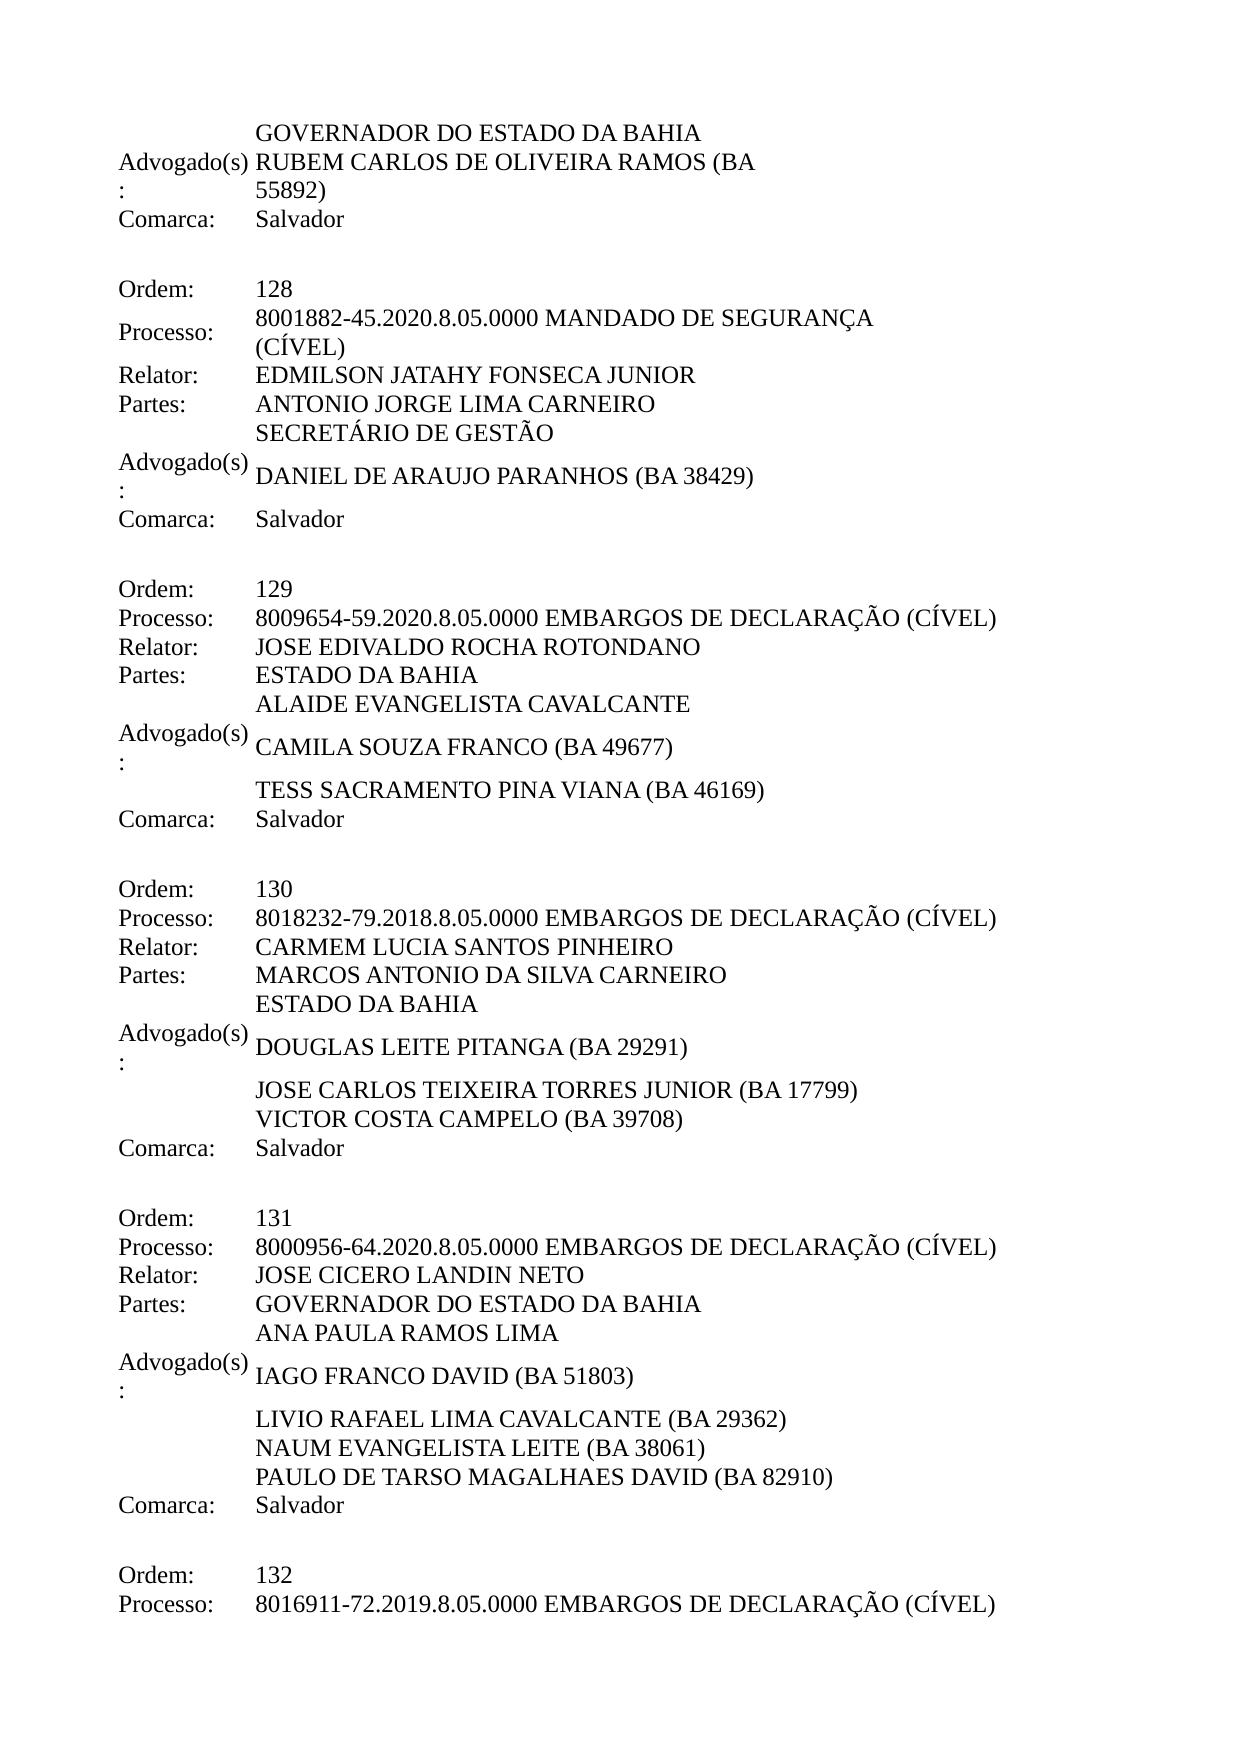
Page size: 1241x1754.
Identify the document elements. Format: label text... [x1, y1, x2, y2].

table_cell Salvador [255, 804, 997, 833]
table_cell MARCOS ANTONIO DA SILVA CARNEIRO [255, 961, 997, 989]
table_cell Advogado(s): [118, 718, 255, 776]
table_cell Comarca: [118, 204, 255, 233]
table_cell Salvador [255, 204, 829, 233]
table_cell Relator: [118, 361, 255, 389]
table_cell ALAIDE EVANGELISTA CAVALCANTE [255, 689, 997, 718]
table_cell Advogado(s): [118, 447, 255, 504]
table_cell ANTONIO JORGE LIMA CARNEIRO [255, 389, 969, 418]
table_cell [118, 418, 255, 447]
table_cell 8009654-59.2020.8.05.0000 EMBARGOS DE DECLARAÇÃO (CÍVEL) [255, 603, 997, 632]
table_cell GOVERNADOR DO ESTADO DA BAHIA [255, 1289, 997, 1318]
table_header Ordem: [118, 574, 255, 603]
table_cell DANIEL DE ARAUJO PARANHOS (BA 38429) [255, 447, 969, 504]
table_cell Comarca: [118, 804, 255, 833]
table_cell GOVERNADOR DO ESTADO DA BAHIA [255, 118, 829, 147]
table_cell Partes: [118, 661, 255, 689]
table_cell [118, 689, 255, 718]
table_cell Partes: [118, 961, 255, 989]
table_cell Processo: [118, 303, 255, 361]
table_header 128 [255, 274, 969, 303]
table_header Ordem: [118, 274, 255, 303]
table_cell [118, 989, 255, 1018]
table_cell Salvador [255, 1133, 997, 1162]
table_cell Processo: [118, 603, 255, 632]
table_cell Relator: [118, 1261, 255, 1289]
table_cell NAUM EVANGELISTA LEITE (BA 38061) [255, 1433, 997, 1462]
table_cell Processo: [118, 1232, 255, 1261]
table_cell JOSE CICERO LANDIN NETO [255, 1261, 997, 1289]
table_cell [118, 1404, 255, 1433]
table_header 131 [255, 1203, 997, 1232]
table_header 130 [255, 874, 997, 903]
table_cell Partes: [118, 389, 255, 418]
table_cell [118, 1076, 255, 1104]
table_cell DOUGLAS LEITE PITANGA (BA 29291) [255, 1018, 997, 1076]
table_cell [118, 1462, 255, 1491]
table_header 129 [255, 574, 997, 603]
table_cell [118, 1104, 255, 1133]
table_cell ESTADO DA BAHIA [255, 661, 997, 689]
table_cell CAMILA SOUZA FRANCO (BA 49677) [255, 718, 997, 776]
table_header Ordem: [118, 874, 255, 903]
table_cell Relator: [118, 632, 255, 661]
table_cell Processo: [118, 903, 255, 932]
table_cell EDMILSON JATAHY FONSECA JUNIOR [255, 361, 969, 389]
table_cell 8001882-45.2020.8.05.0000 MANDADO DE SEGURANÇA (CÍVEL) [255, 303, 969, 361]
table_cell ESTADO DA BAHIA [255, 989, 997, 1018]
table_header Ordem: [118, 1203, 255, 1232]
table_header 132 [255, 1561, 1096, 1589]
table_cell SECRETÁRIO DE GESTÃO [255, 418, 969, 447]
table_cell [118, 1318, 255, 1347]
table_cell JOSE EDIVALDO ROCHA ROTONDANO [255, 632, 997, 661]
table_cell TESS SACRAMENTO PINA VIANA (BA 46169) [255, 776, 997, 804]
table_cell Comarca: [118, 1491, 255, 1519]
table_cell [118, 776, 255, 804]
table_cell Advogado(s): [118, 147, 255, 204]
table_cell Relator: [118, 932, 255, 961]
table_cell 8018232-79.2018.8.05.0000 EMBARGOS DE DECLARAÇÃO (CÍVEL) [255, 903, 997, 932]
table_cell ANA PAULA RAMOS LIMA [255, 1318, 997, 1347]
table_cell CARMEM LUCIA SANTOS PINHEIRO [255, 932, 997, 961]
table_cell RUBEM CARLOS DE OLIVEIRA RAMOS (BA 55892) [255, 147, 829, 204]
table_cell Salvador [255, 504, 969, 533]
table_header Ordem: [118, 1561, 255, 1589]
table_cell IAGO FRANCO DAVID (BA 51803) [255, 1347, 997, 1404]
table_cell Salvador [255, 1491, 997, 1519]
table_cell 8016911-72.2019.8.05.0000 EMBARGOS DE DECLARAÇÃO (CÍVEL) [255, 1589, 1096, 1618]
table_cell Partes: [118, 1289, 255, 1318]
table_cell Advogado(s): [118, 1347, 255, 1404]
table_cell VICTOR COSTA CAMPELO (BA 39708) [255, 1104, 997, 1133]
table_cell Comarca: [118, 1133, 255, 1162]
table_cell Comarca: [118, 504, 255, 533]
table_cell [118, 118, 255, 147]
table_cell JOSE CARLOS TEIXEIRA TORRES JUNIOR (BA 17799) [255, 1076, 997, 1104]
table_cell Advogado(s): [118, 1018, 255, 1076]
table_cell Processo: [118, 1589, 255, 1618]
table_cell LIVIO RAFAEL LIMA CAVALCANTE (BA 29362) [255, 1404, 997, 1433]
table_cell PAULO DE TARSO MAGALHAES DAVID (BA 82910) [255, 1462, 997, 1491]
table_cell [118, 1433, 255, 1462]
table_cell 8000956-64.2020.8.05.0000 EMBARGOS DE DECLARAÇÃO (CÍVEL) [255, 1232, 997, 1261]
